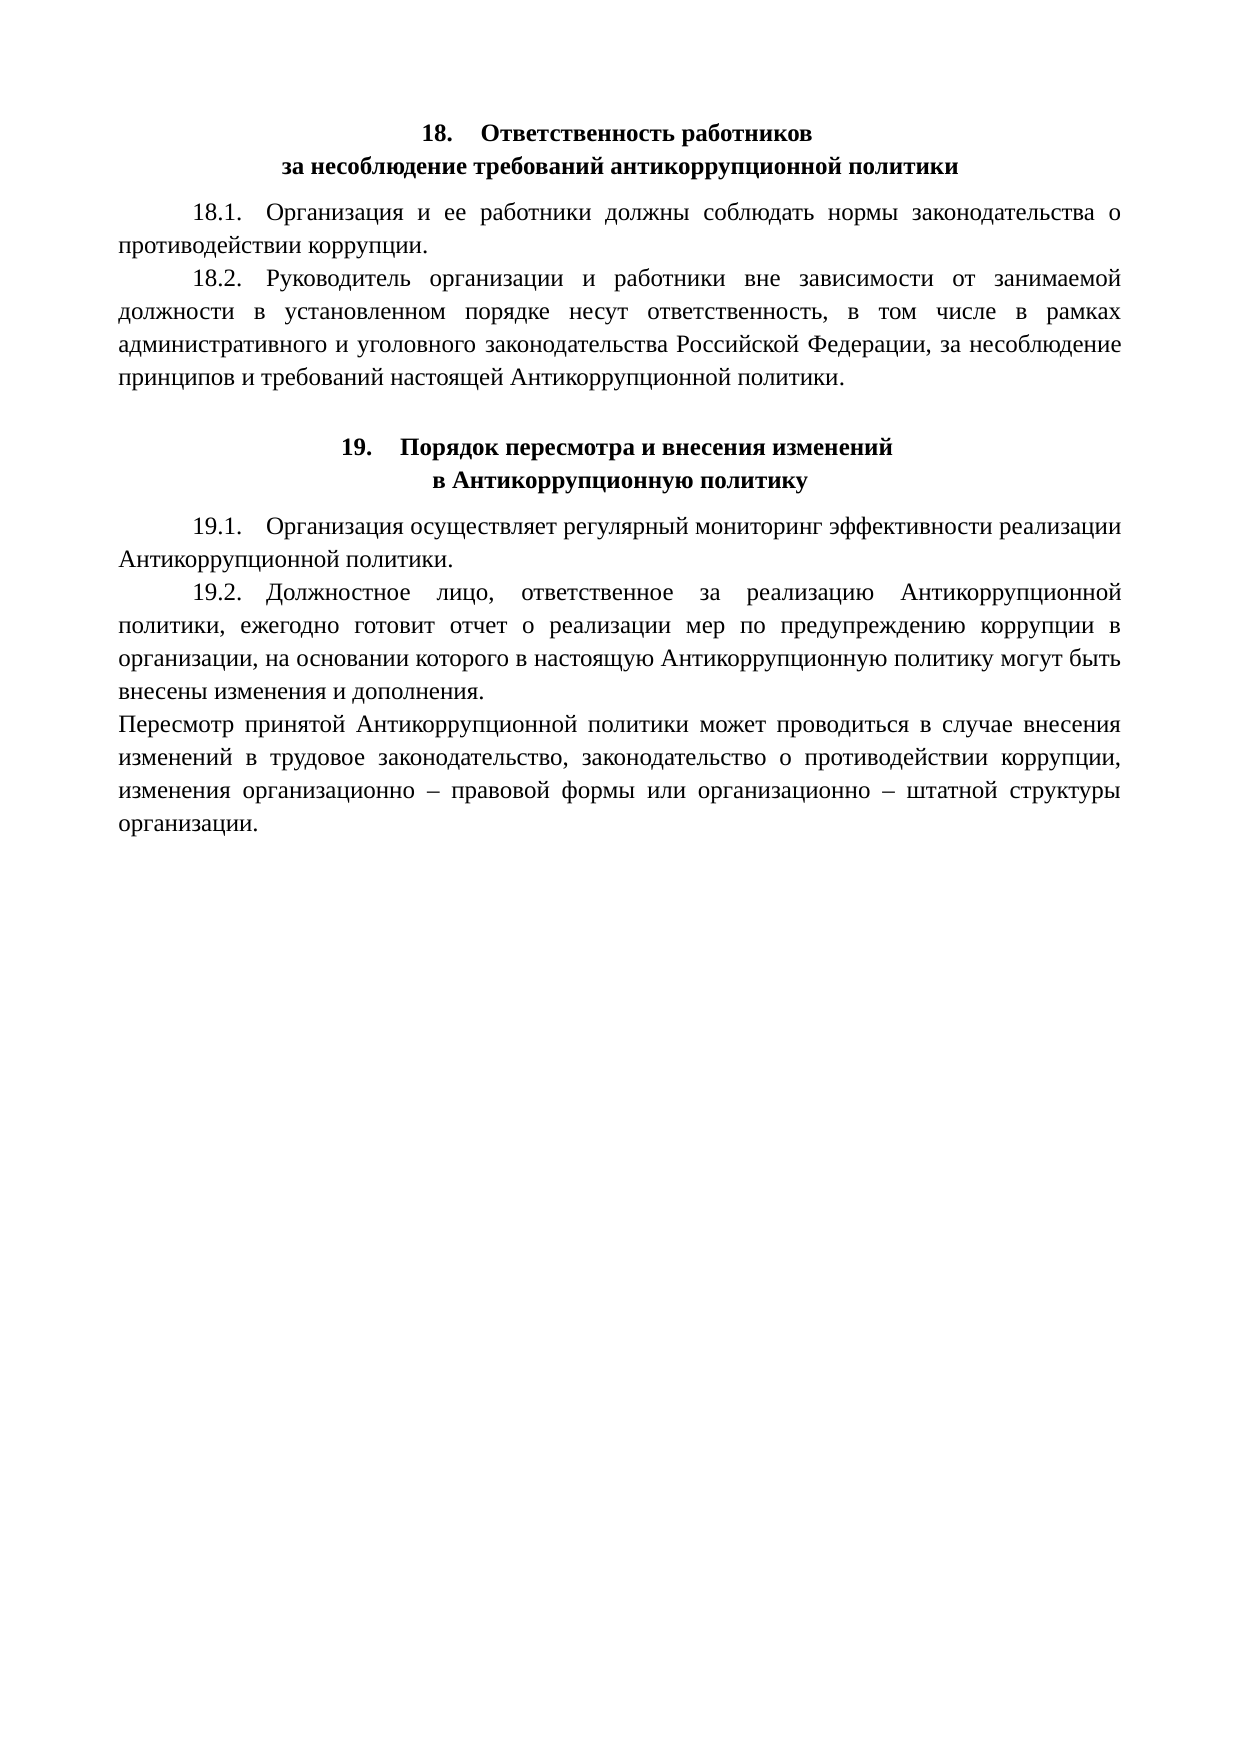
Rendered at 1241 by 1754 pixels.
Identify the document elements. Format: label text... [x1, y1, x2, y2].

list Пересмотр принятой Антикоррупционной политики может проводиться в случае внесения изменений в трудовое законодательство, законодательство о противодействии коррупции, изменения организационно – правовой формы или организационно – штатной структуры организации. [118, 709, 1122, 837]
list Руководитель организации и работники вне зависимости от занимаемой должности в установленном порядке несут ответственность, в том числе в рамках административного и уголовного законодательства Российской Федерации, за несоблюдение принципов и требований настоящей Антикоррупционной политики. [118, 263, 1122, 391]
list Организация и ее работники должны соблюдать нормы законодательства о противодействии коррупции. [118, 197, 1122, 258]
list Организация осуществляет регулярный мониторинг эффективности реализации Антикоррупционной политики. [118, 511, 1122, 573]
subtitle Порядок пересмотра и внесения изменений в Антикоррупционную политику [118, 432, 1122, 494]
list Должностное лицо, ответственное за реализацию Антикоррупционной политики, ежегодно готовит отчет о реализации мер по предупреждению коррупции в организации, на основании которого в настоящую Антикоррупционную политику могут быть внесены изменения и дополнения. [118, 577, 1122, 705]
subtitle Ответственность работников за несоблюдение требований антикоррупционной политики [118, 118, 1122, 180]
